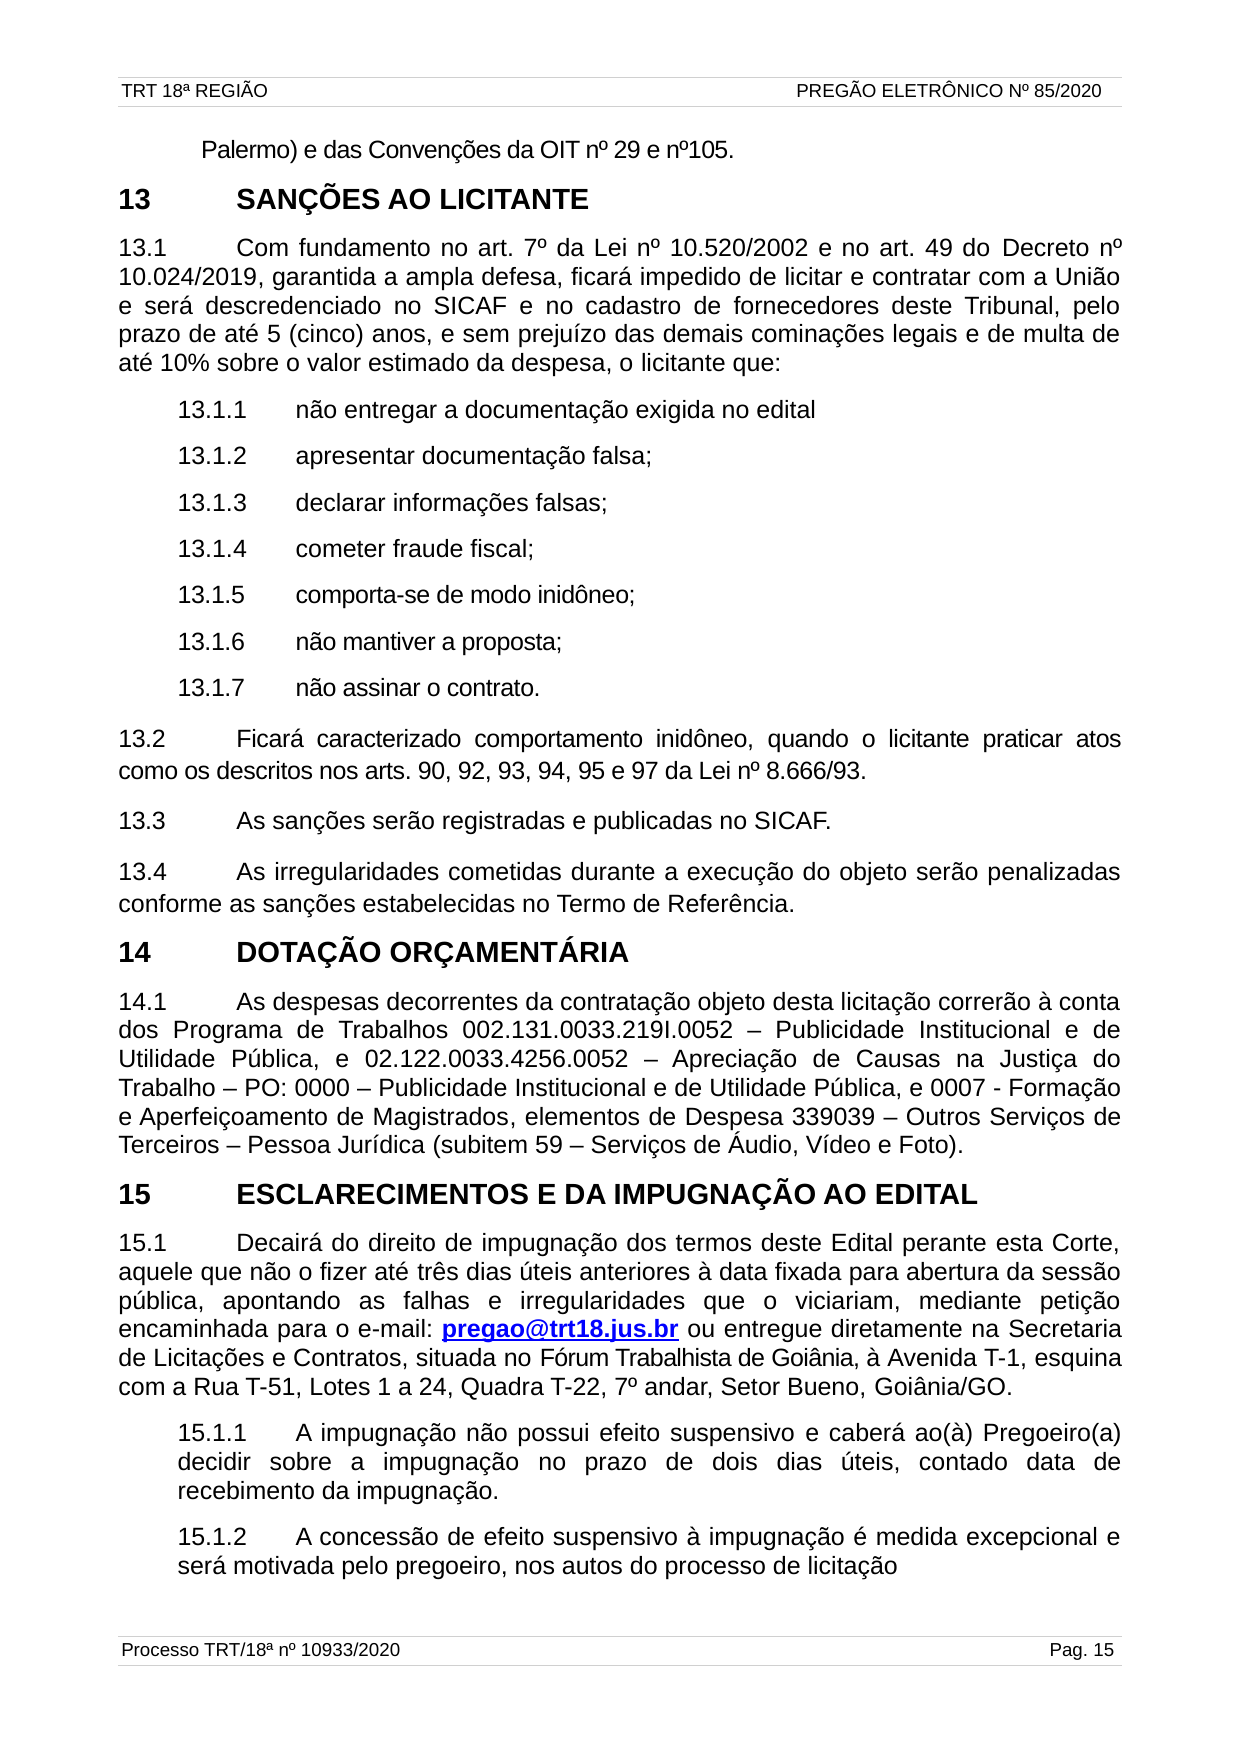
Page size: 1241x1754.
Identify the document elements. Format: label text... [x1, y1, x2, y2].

text Palermo) e das Convenções da OIT nº 29 e nº105. [201, 136, 1122, 164]
text 13.1.2 apresentar documentação falsa; [177, 441, 1122, 470]
list 13.1.6 não mantiver a proposta; [177, 627, 1122, 656]
text 15.1.2 A concessão de efeito suspensivo à impugnação é medida excepcional e será motivada pelo pregoeiro, nos autos do processo de licitação [177, 1522, 1122, 1580]
list 13.4 As irregularidades cometidas durante a execução do objeto serão penalizadas conforme as sanções estabelecidas no Termo de Referência. [118, 853, 1122, 918]
list 13.1.7 não assinar o contrato. [177, 673, 1122, 702]
text 13.3 As sanções serão registradas e publicadas no SICAF. [118, 803, 1122, 835]
text 15 ESCLARECIMENTOS E DA IMPUGNAÇÃO AO EDITAL [118, 1177, 1122, 1211]
text 13.1.1 não entregar a documentação exigida no edital [177, 395, 1122, 423]
list 13.1.5 comporta-se de modo inidôneo; [177, 581, 1122, 609]
text 13.1.4 cometer fraude fiscal; [177, 534, 1122, 563]
text 13.1.3 declarar informações falsas; [177, 488, 1122, 516]
text 15.1 Decairá do direito de impugnação dos termos deste Edital perante esta Corte, aquele que não o fizer até três dias úteis anteriores à data fixada para abertura da sessão pública, apontando as falhas e irregularidades que o viciariam, mediante petição encaminhada para o e-mail: pregao@trt18.jus.br ou entregue diretamente na Secretaria de Licitações e Contratos, situada no Fórum Trabalhista de Goiânia, à Avenida T-1, esquina com a Rua T-51, Lotes 1 a 24, Quadra T-22, 7º andar, Setor Bueno, Goiânia/GO. [118, 1228, 1122, 1401]
text 14 DOTAÇÃO ORÇAMENTÁRIA [118, 936, 1122, 969]
text 13.2 Ficará caracterizado comportamento inidôneo, quando o licitante praticar atos como os descritos nos arts. 90, 92, 93, 94, 95 e 97 da Lei nº 8.666/93. [118, 720, 1122, 785]
text 13.1 Com fundamento no art. 7º da Lei nº 10.520/2002 e no art. 49 do Decreto nº 10.024/2019, garantida a ampla defesa, ficará impedido de licitar e contratar com a União e será descredenciado no SICAF e no cadastro de fornecedores deste Tribunal, pelo prazo de até 5 (cinco) anos, e sem prejuízo das demais cominações legais e de multa de até 10% sobre o valor estimado da despesa, o licitante que: [118, 233, 1122, 377]
text 15.1.1 A impugnação não possui efeito suspensivo e caberá ao(à) Pregoeiro(a) decidir sobre a impugnação no prazo de dois dias úteis, contado data de recebimento da impugnação. [177, 1418, 1122, 1505]
text 14.1 As despesas decorrentes da contratação objeto desta licitação correrão à conta dos Programa de Trabalhos 002.131.0033.219I.0052 – Publicidade Institucional e de Utilidade Pública, e 02.122.0033.4256.0052 – Apreciação de Causas na Justiça do Trabalho – PO: 0000 – Publicidade Institucional e de Utilidade Pública, e 0007 - Formação e Aperfeiçoamento de Magistrados, elementos de Despesa 339039 – Outros Serviços de Terceiros – Pessoa Jurídica (subitem 59 – Serviços de Áudio, Vídeo e Foto). [118, 987, 1122, 1159]
text 13 SANÇÕES AO LICITANTE [118, 182, 1122, 216]
